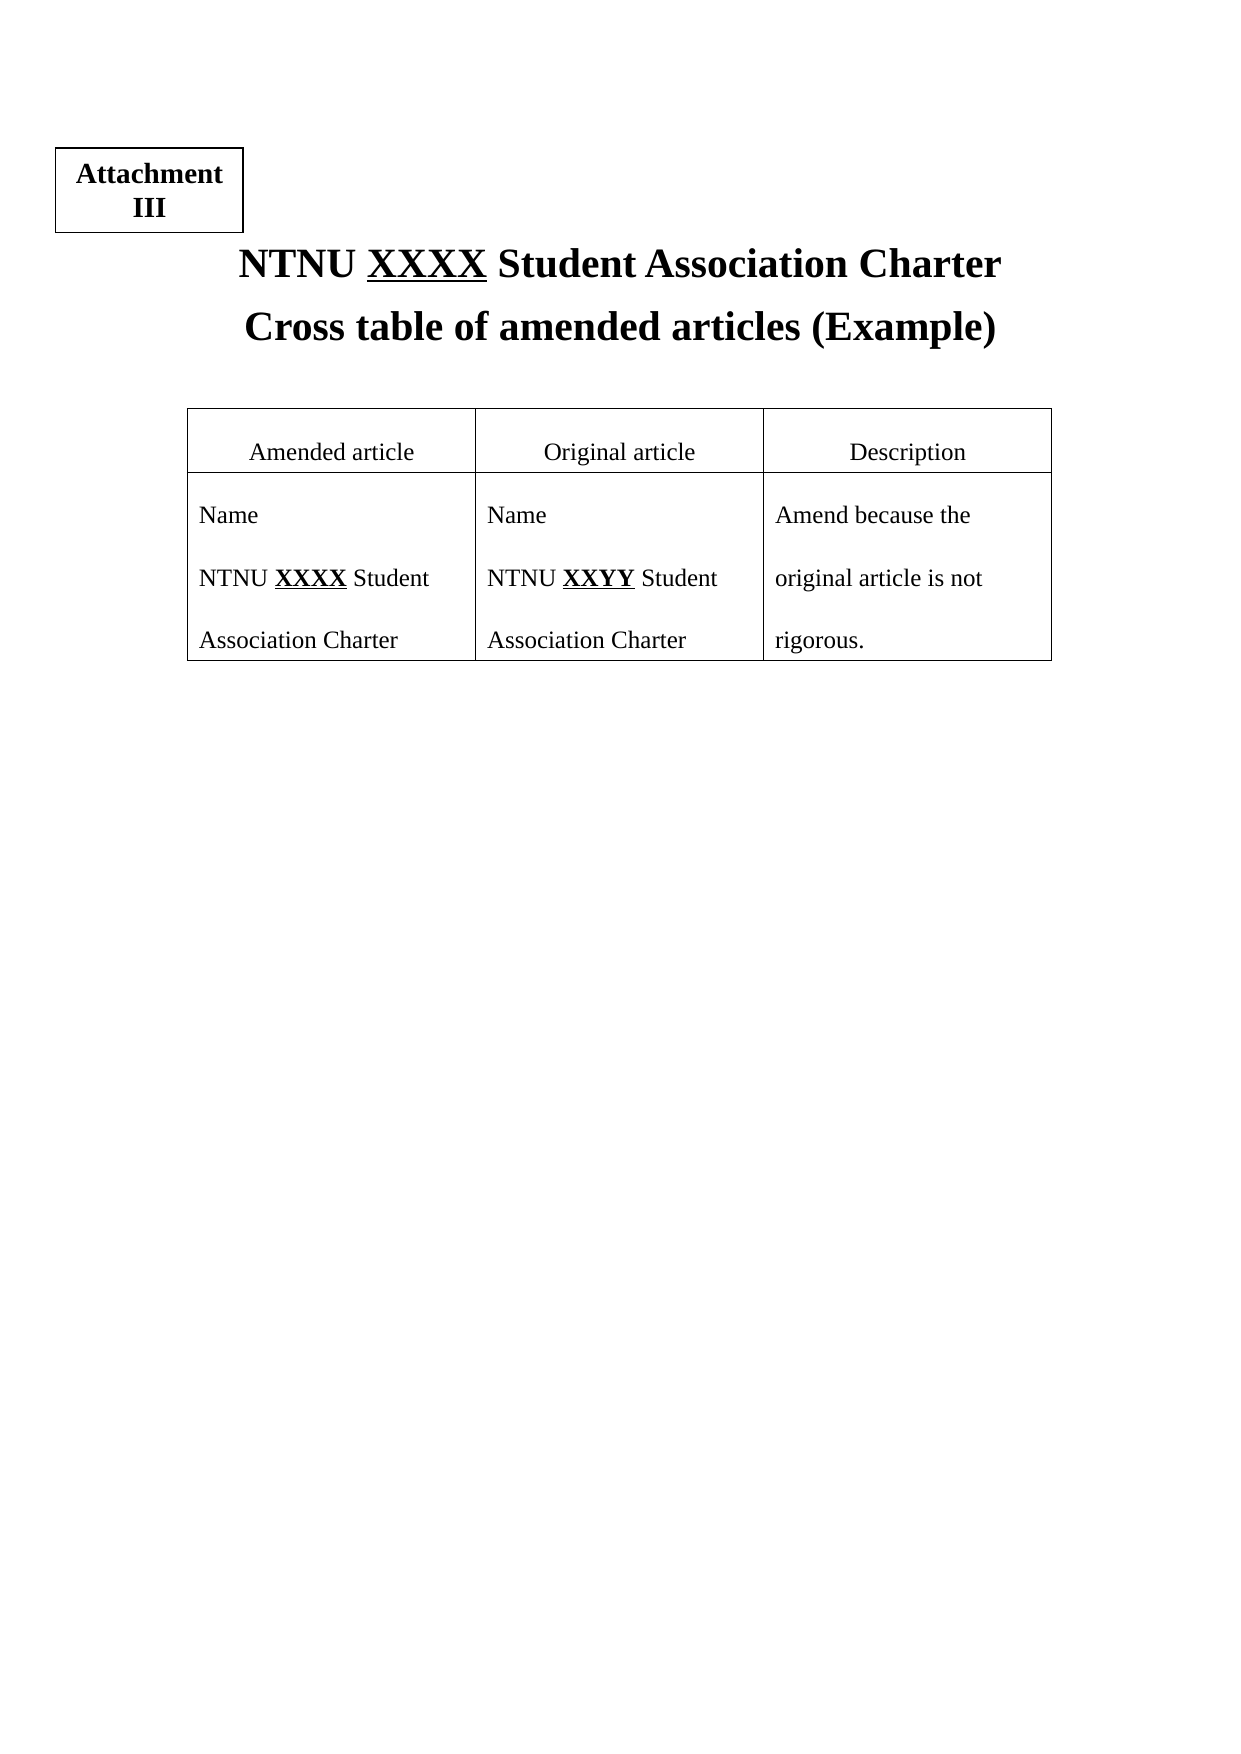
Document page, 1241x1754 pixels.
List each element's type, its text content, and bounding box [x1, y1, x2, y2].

table_header Description [764, 409, 1051, 472]
text III [71, 190, 227, 224]
text Cross table of amended articles (Example) [187, 283, 1053, 346]
table_cell Amend because the original article is not rigorous. [764, 473, 1051, 660]
table_cell Name NTNU XXXX Student Association Charter [188, 473, 475, 660]
text Attachment [71, 157, 227, 190]
table_cell Name NTNU XXYY Student Association Charter [476, 473, 763, 660]
table_header Amended article [188, 409, 475, 472]
text NTNU XXXX Student Association Charter [187, 221, 1053, 283]
table_header Original article [476, 409, 763, 472]
